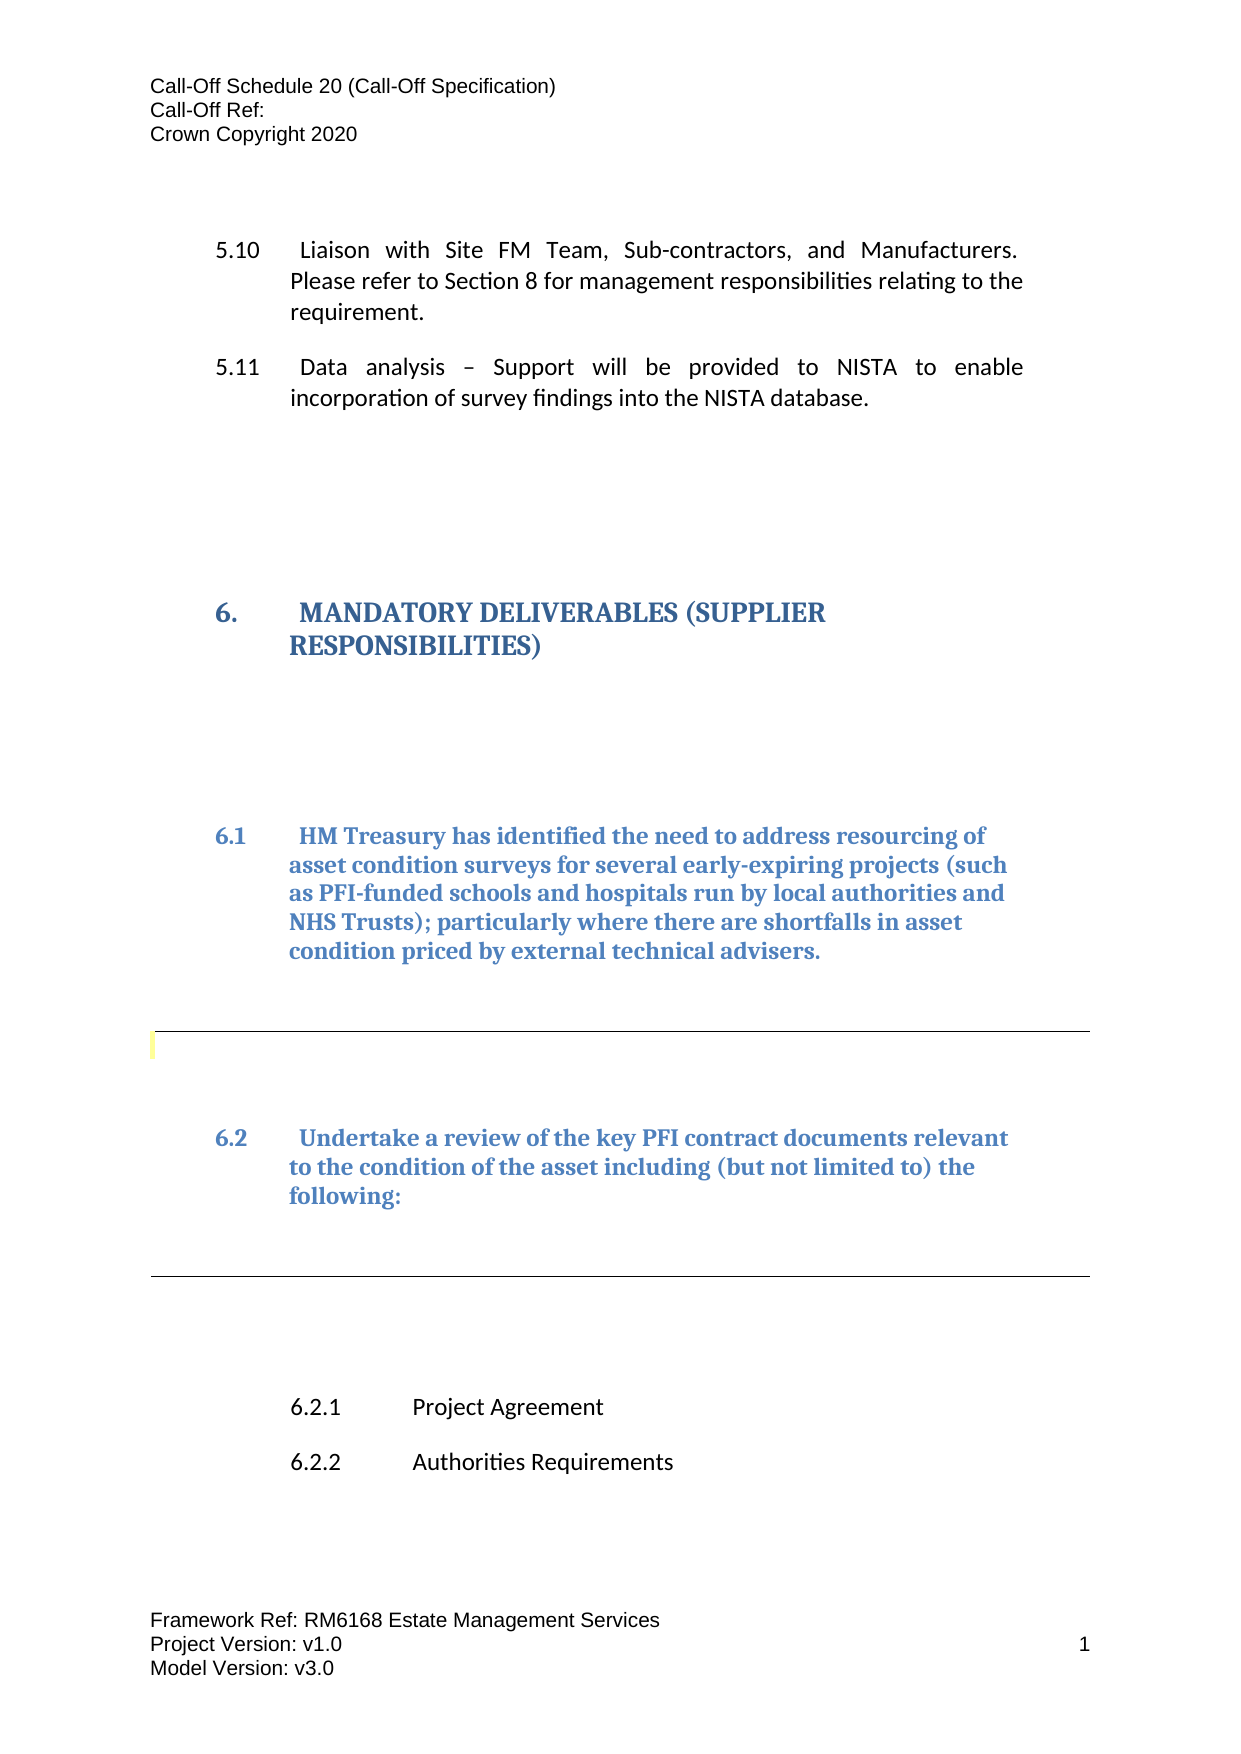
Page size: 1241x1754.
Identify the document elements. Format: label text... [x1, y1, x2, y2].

subtitle Undertake a review of the key PFI contract documents relevant to the condition of the asset including (but not limited to) the following: [151, 1060, 1089, 1275]
subtitle HM Treasury has identified the need to address resourcing of asset condition surveys for several early-expiring projects (such as PFI-funded schools and hospitals run by local authorities and NHS Trusts); particularly where there are shortfalls in asset condition priced by external technical advisers. [151, 758, 1089, 1030]
list Authorities Requirements [226, 1381, 1089, 1542]
list Project Agreement [226, 1327, 1089, 1381]
list Liaison with Site FM Team, Sub-contractors, and Manufacturers. Please refer to Section 8 for management responsibilities relating to the requirement. [151, 171, 1089, 286]
list Data analysis – Support will be provided to NISTA to enable incorporation of survey findings into the NISTA database. [151, 286, 1089, 477]
subtitle MANDATORY DELIVERABLES (SUPPLIER RESPONSIBILITIES) [151, 532, 1089, 728]
